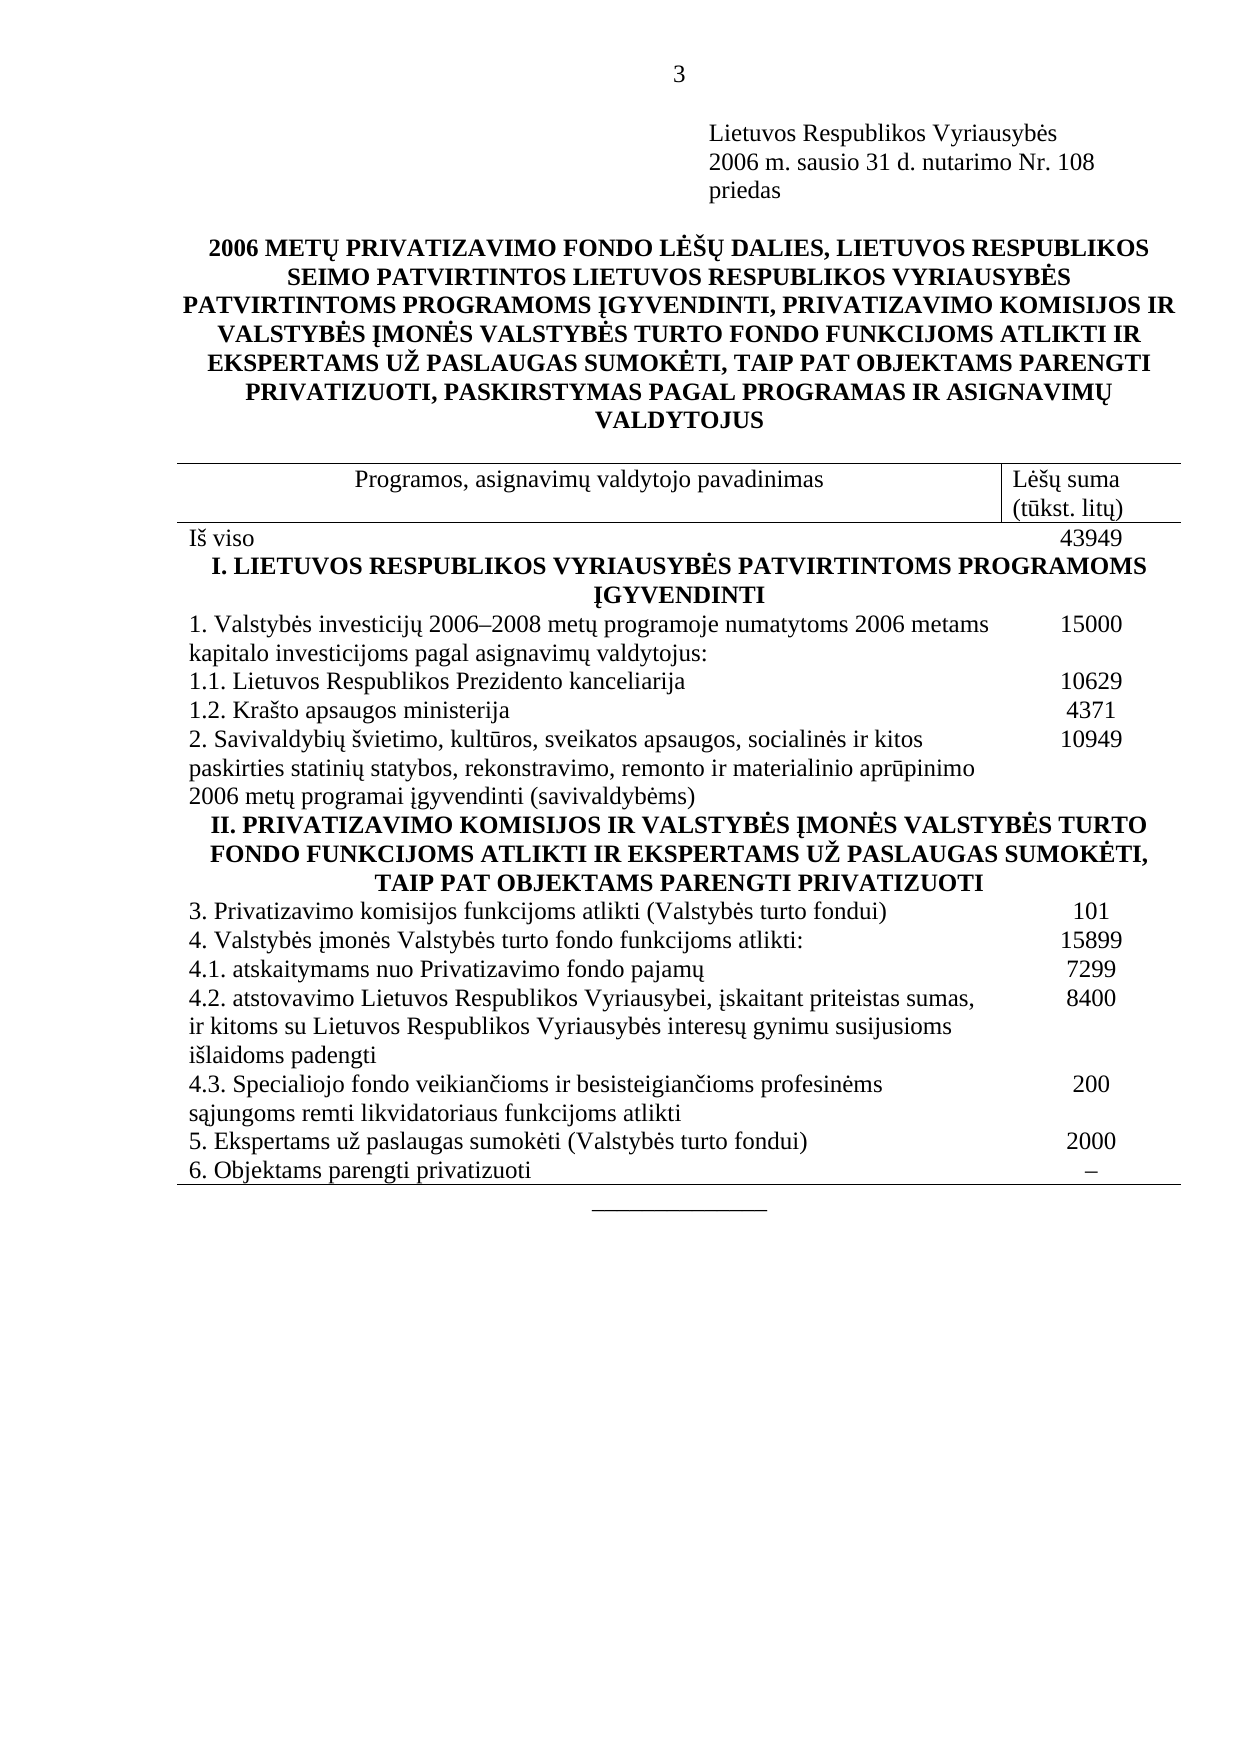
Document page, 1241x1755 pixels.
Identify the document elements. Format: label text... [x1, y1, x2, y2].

table_header Lėšų suma (tūkst. litų) [1002, 464, 1181, 522]
table_cell 43949 [1001, 523, 1181, 551]
table_cell 8400 [1001, 983, 1181, 1069]
table_cell 15899 [1001, 925, 1181, 954]
table_cell 15000 [1001, 609, 1181, 666]
table_cell 2000 [1001, 1126, 1181, 1155]
text ______________ [177, 1185, 1181, 1214]
text Lietuvos Respublikos Vyriausybės [177, 118, 1181, 147]
table_cell 2. Savivaldybių švietimo, kultūros, sveikatos apsaugos, socialinės ir kitos paskirties statinių statybos, rekonstravimo, remonto ir materialinio aprūpinimo 2006 metų programai įgyvendinti (savivaldybėms) [177, 724, 1001, 810]
table_cell 6. Objektams parengti privatizuoti [177, 1155, 1001, 1184]
table_cell 4. Valstybės įmonės Valstybės turto fondo funkcijoms atlikti: [177, 925, 1001, 954]
table_cell 1.2. Krašto apsaugos ministerija [177, 695, 1001, 724]
table_cell 5. Ekspertams už paslaugas sumokėti (Valstybės turto fondui) [177, 1126, 1001, 1155]
text priedas [177, 176, 1181, 204]
table_cell II. PRIVATIZAVIMO KOMISIJOS IR VALSTYBĖS ĮMONĖS VALSTYBĖS TURTO FONDO FUNKCIJOMS ATLIKTI IR EKSPERTAMS UŽ PASLAUGAS SUMOKĖTI, TAIP PAT OBJEKTAMS PARENGTI PRIVATIZUOTI [177, 810, 1181, 896]
table_cell 10949 [1001, 724, 1181, 810]
table_cell 1. Valstybės investicijų 2006–2008 metų programoje numatytoms 2006 metams kapitalo investicijoms pagal asignavimų valdytojus: [177, 609, 1001, 666]
table_cell 4371 [1001, 695, 1181, 724]
text 2006 m. sausio 31 d. nutarimo Nr. 108 [177, 147, 1181, 176]
table_cell 4.1. atskaitymams nuo Privatizavimo fondo pajamų [177, 954, 1001, 983]
table_cell 10629 [1001, 666, 1181, 695]
table_cell 101 [1001, 896, 1181, 925]
table_cell 7299 [1001, 954, 1181, 983]
table_cell – [1001, 1155, 1181, 1184]
table_cell 3. Privatizavimo komisijos funkcijoms atlikti (Valstybės turto fondui) [177, 896, 1001, 925]
table_header Programos, asignavimų valdytojo pavadinimas [177, 464, 1001, 522]
table_cell I. LIETUVOS RESPUBLIKOS VYRIAUSYBĖS PATVIRTINTOMS PROGRAMOMS ĮGYVENDINTI [177, 551, 1181, 609]
table_cell 4.2. atstovavimo Lietuvos Respublikos Vyriausybei, įskaitant priteistas sumas, ir kitoms su Lietuvos Respublikos Vyriausybės interesų gynimu susijusioms išlaidoms padengti [177, 983, 1001, 1069]
table_cell 1.1. Lietuvos Respublikos Prezidento kanceliarija [177, 666, 1001, 695]
table_cell Iš viso [177, 523, 1001, 551]
text 2006 METŲ PRIVATIZAVIMO FONDO LĖŠŲ DALIES, LIETUVOS RESPUBLIKOS SEIMO PATVIRTINTOS LIETUVOS RESPUBLIKOS VYRIAUSYBĖS PATVIRTINTOMS PROGRAMOMS ĮGYVENDINTI, PRIVATIZAVIMO KOMISIJOS IR VALSTYBĖS ĮMONĖS VALSTYBĖS TURTO FONDO FUNKCIJOMS ATLIKTI IR EKSPERTAMS UŽ PASLAUGAS SUMOKĖTI, TAIP PAT OBJEKTAMS PARENGTI PRIVATIZUOTI, PASKIRSTYMAS PAGAL PROGRAMAS IR ASIGNAVIMŲ VALDYTOJUS [177, 233, 1181, 434]
table_cell 4.3. Specialiojo fondo veikiančioms ir besisteigiančioms profesinėms sąjungoms remti likvidatoriaus funkcijoms atlikti [177, 1069, 1001, 1126]
table_cell 200 [1001, 1069, 1181, 1126]
